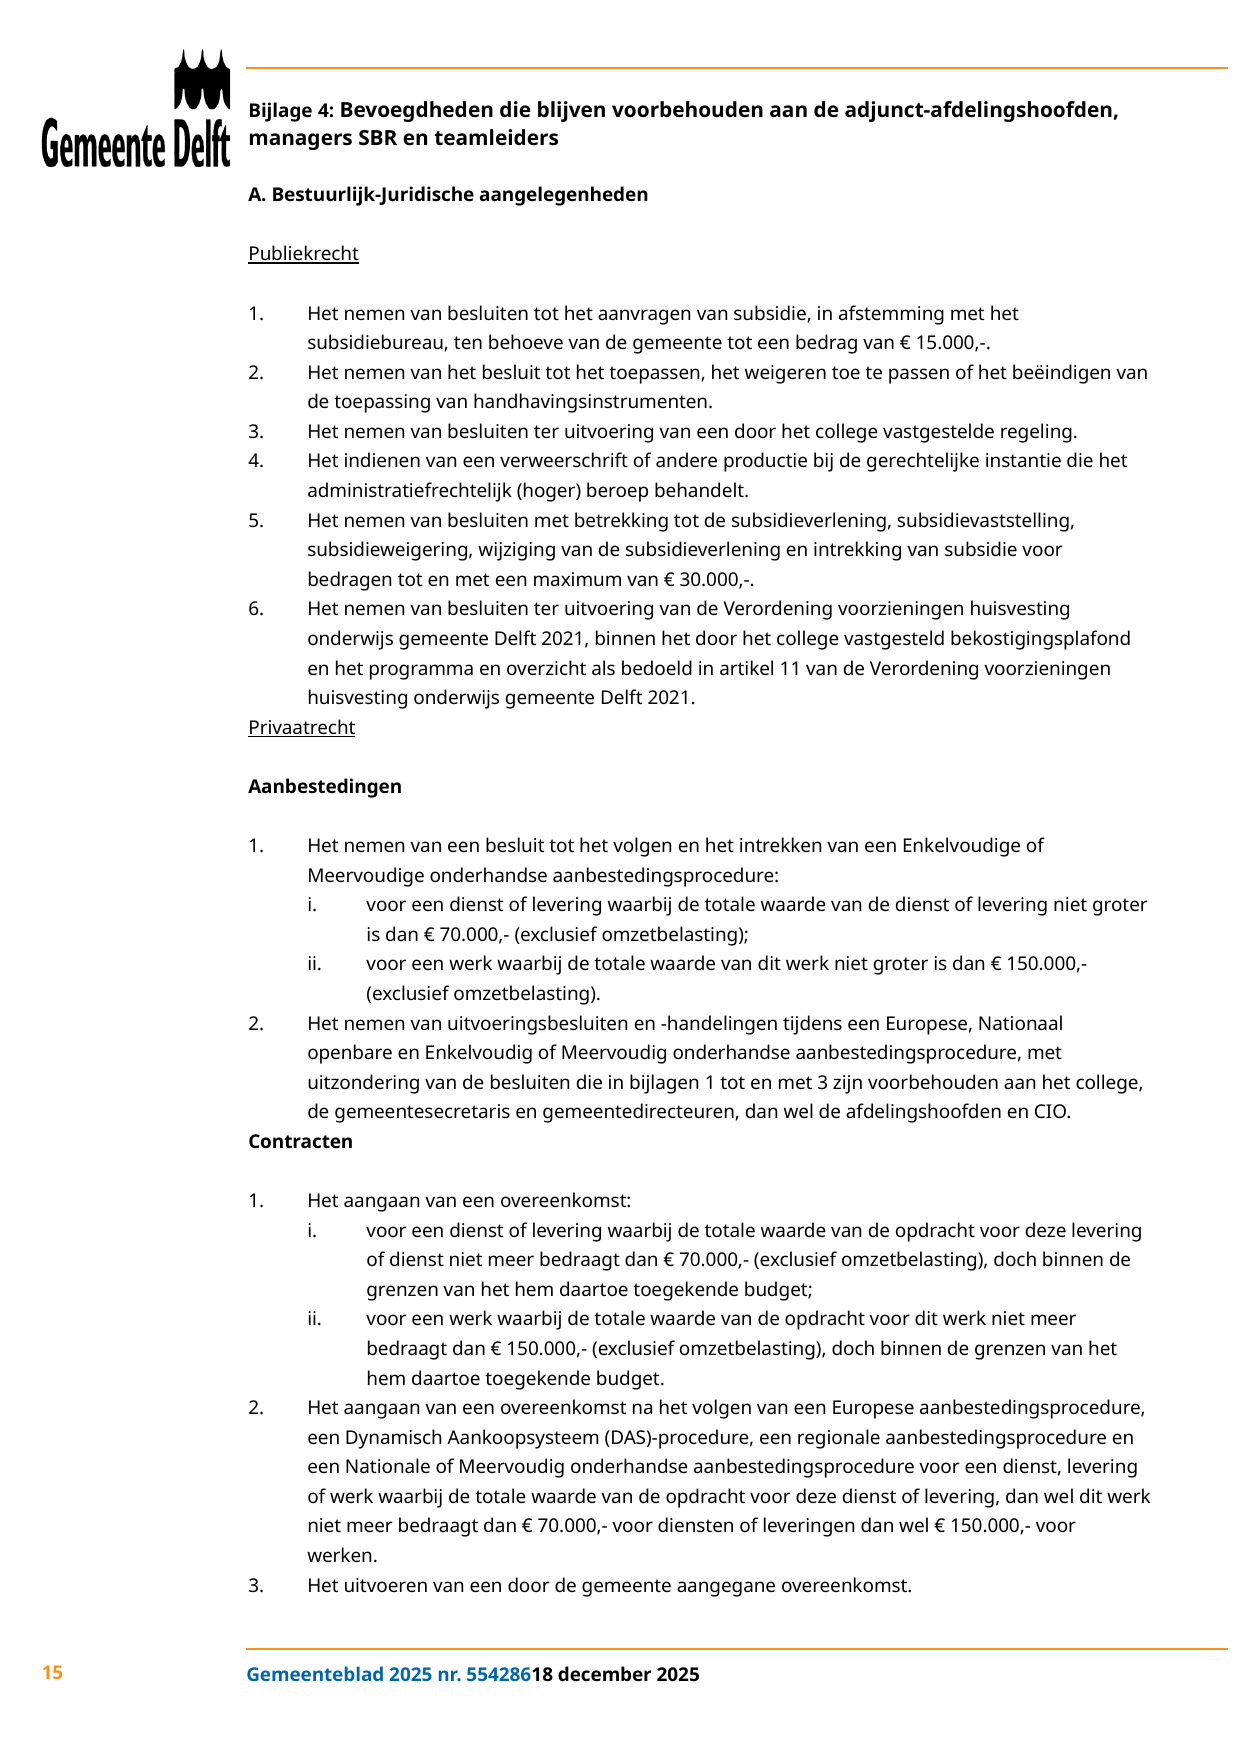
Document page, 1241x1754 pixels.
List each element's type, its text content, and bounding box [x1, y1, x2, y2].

text Privaatrecht [248, 714, 1152, 739]
text Aanbestedingen [248, 773, 1152, 799]
list voor een werk waarbij de totale waarde van dit werk niet groter is dan € 150.000,- (exclusief omzetbelasting). [307, 951, 1152, 1006]
list Het nemen van uitvoeringsbesluiten en -handelingen tijdens een Europese, Nationaal openbare en Enkelvoudig of Meervoudig onderhandse aanbestedingsprocedure, met uitzondering van de besluiten die in bijlagen 1 tot en met 3 zijn voorbehouden aan het college, de gemeentesecretaris en gemeentedirecteuren, dan wel de afdelingshoofden en CIO. [248, 1010, 1152, 1124]
list voor een dienst of levering waarbij de totale waarde van de opdracht voor deze levering of dienst niet meer bedraagt dan € 70.000,- (exclusief omzetbelasting), doch binnen de grenzen van het hem daartoe toegekende budget; [307, 1217, 1152, 1302]
list Het aangaan van een overeenkomst na het volgen van een Europese aanbestedingsprocedure, een Dynamisch Aankoopsysteem (DAS)-procedure, een regionale aanbestedingsprocedure en een Nationale of Meervoudig onderhandse aanbestedingsprocedure voor een dienst, levering of werk waarbij de totale waarde van de opdracht voor deze dienst of levering, dan wel dit werk niet meer bedraagt dan € 70.000,- voor diensten of leveringen dan wel € 150.000,- voor werken. [248, 1394, 1152, 1568]
text Bijlage 4: Bevoegdheden die blijven voorbehouden aan de adjunct-afdelingshoofden, managers SBR en teamleiders [248, 95, 1152, 152]
picture [41, 47, 231, 172]
list Het nemen van besluiten tot het aanvragen van subsidie, in afstemming met het subsidiebureau, ten behoeve van de gemeente tot een bedrag van € 15.000,-. [248, 300, 1152, 355]
list Het uitvoeren van een door de gemeente aangegane overeenkomst. [248, 1572, 1152, 1597]
list Het nemen van een besluit tot het volgen en het intrekken van een Enkelvoudige of Meervoudige onderhandse aanbestedingsprocedure: [248, 832, 1152, 887]
list voor een dienst of levering waarbij de totale waarde van de dienst of levering niet groter is dan € 70.000,- (exclusief omzetbelasting); [307, 891, 1152, 947]
list Het nemen van het besluit tot het toepassen, het weigeren toe te passen of het beëindigen van de toepassing van handhavingsinstrumenten. [248, 359, 1152, 414]
list Het nemen van besluiten ter uitvoering van een door het college vastgestelde regeling. [248, 418, 1152, 444]
text A. Bestuurlijk-Juridische aangelegenheden [248, 181, 1152, 207]
list Het nemen van besluiten met betrekking tot de subsidieverlening, subsidievaststelling, subsidieweigering, wijziging van de subsidieverlening en intrekking van subsidie voor bedragen tot en met een maximum van € 30.000,-. [248, 507, 1152, 592]
list Het nemen van besluiten ter uitvoering van de Verordening voorzieningen huisvesting onderwijs gemeente Delft 2021, binnen het door het college vastgesteld bekostigingsplafond en het programma en overzicht als bedoeld in artikel 11 van de Verordening voorzieningen huisvesting onderwijs gemeente Delft 2021. [248, 596, 1152, 710]
list voor een werk waarbij de totale waarde van de opdracht voor dit werk niet meer bedraagt dan € 150.000,- (exclusief omzetbelasting), doch binnen de grenzen van het hem daartoe toegekende budget. [307, 1306, 1152, 1390]
text Contracten [248, 1128, 1152, 1154]
list Het aangaan van een overeenkomst: [248, 1187, 1152, 1213]
text Publiekrecht [248, 241, 1152, 266]
list Het indienen van een verweerschrift of andere productie bij de gerechtelijke instantie die het administratiefrechtelijk (hoger) beroep behandelt. [248, 448, 1152, 503]
